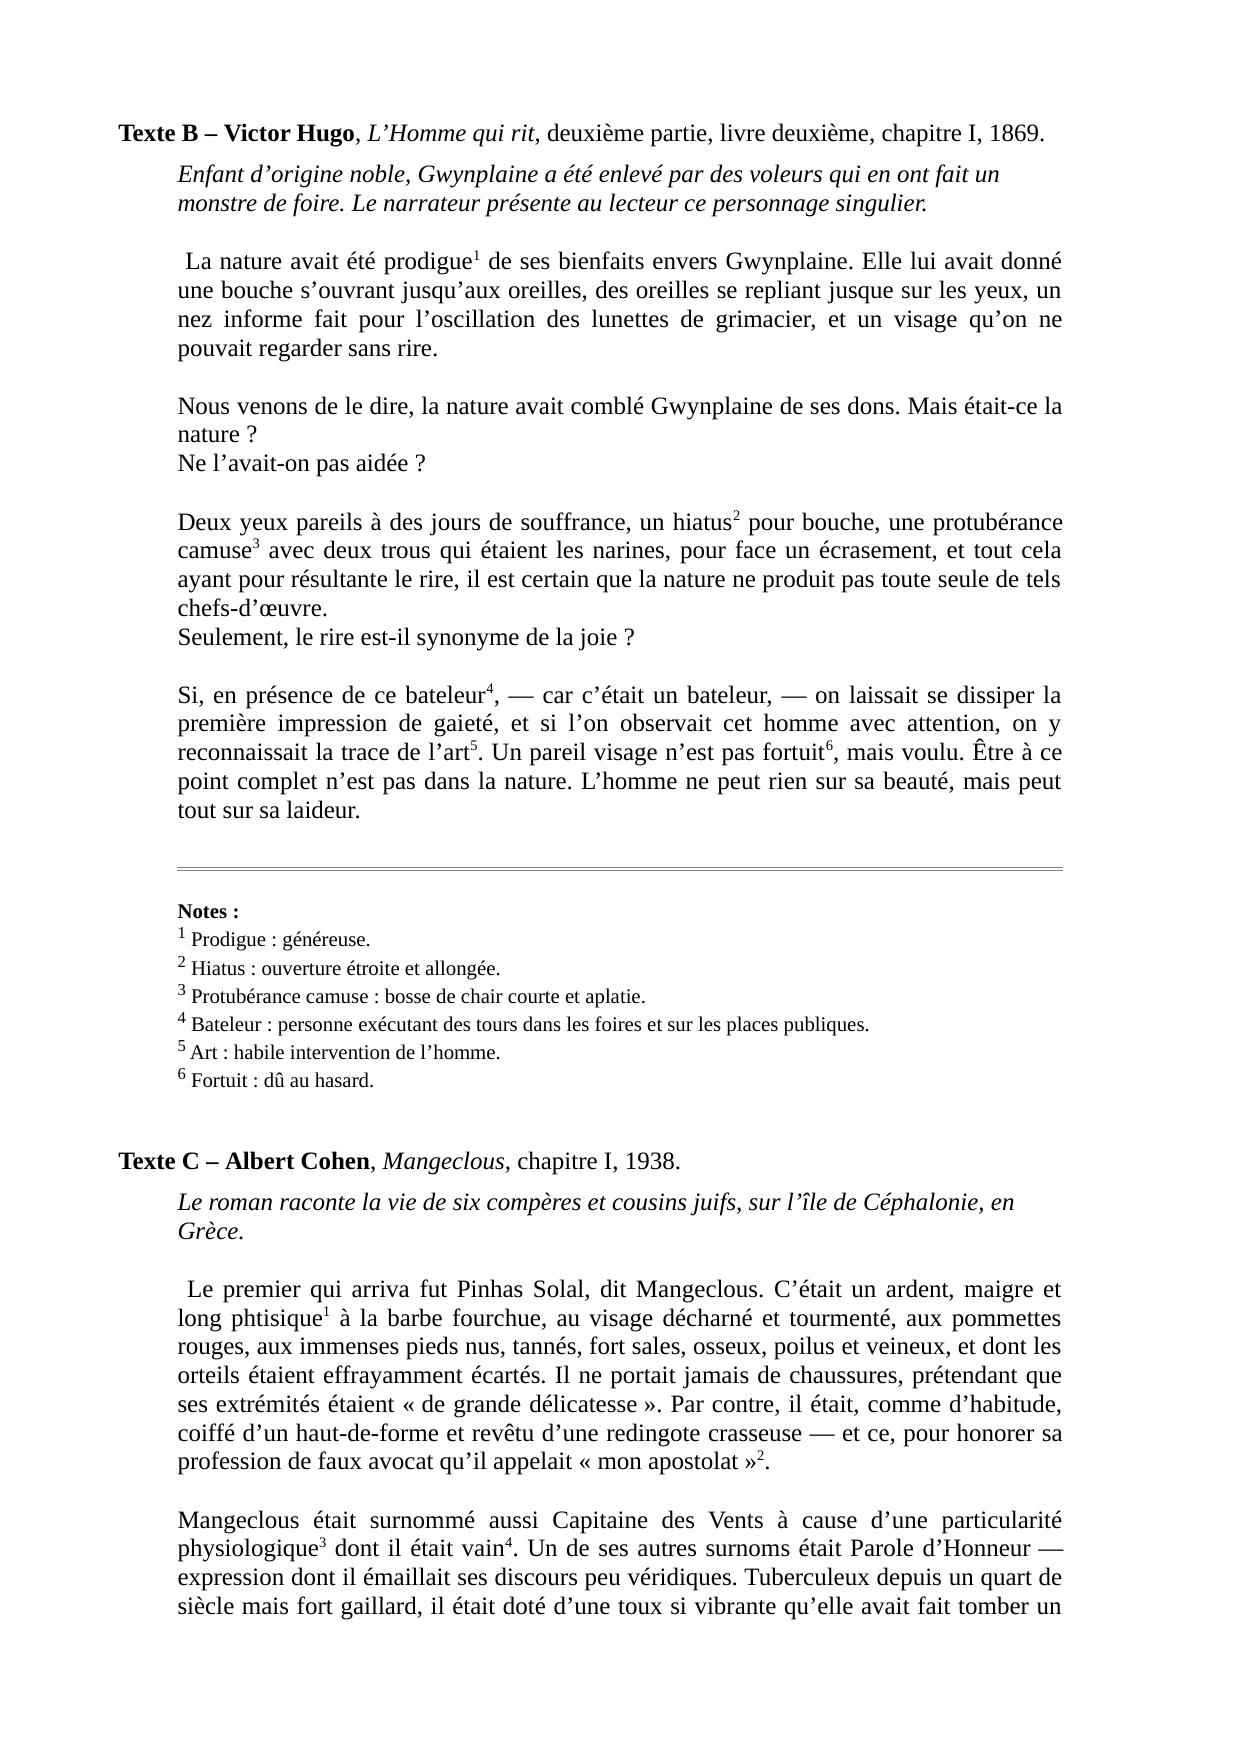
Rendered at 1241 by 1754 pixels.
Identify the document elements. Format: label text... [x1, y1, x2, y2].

text Notes : 1 Prodigue : généreuse. 2 Hiatus : ouverture étroite et allongée. 3 Protubérance camuse : bosse de chair courte et aplatie. 4 Bateleur : personne exécutant des tours dans les foires et sur les places publiques. 5 Art : habile intervention de l’homme. 6 Fortuit : dû au hasard. [177, 899, 1063, 1092]
text Nous venons de le dire, la nature avait comblé Gwynplaine de ses dons. Mais était-ce la nature ? Ne l’avait-on pas aidée ? [177, 391, 1063, 477]
text Deux yeux pareils à des jours de souffrance, un hiatus2 pour bouche, une protubérance camuse3 avec deux trous qui étaient les narines, pour face un écrasement, et tout cela ayant pour résultante le rire, il est certain que la nature ne produit pas toute seule de tels chefs-d’œuvre. Seulement, le rire est-il synonyme de la joie ? [177, 507, 1063, 650]
text Texte C – Albert Cohen, Mangeclous, chapitre I, 1938. [118, 1146, 1122, 1174]
text Enfant d’origine noble, Gwynplaine a été enlevé par des voleurs qui en ont fait un monstre de foire. Le narrateur présente au lecteur ce personnage singulier. [177, 159, 1063, 217]
text Si, en présence de ce bateleur4, — car c’était un bateleur, — on laissait se dissiper la première impression de gaieté, et si l’on observait cet homme avec attention, on y reconnaissait la trace de l’art5. Un pareil visage n’est pas fortuit6, mais voulu. Être à ce point complet n’est pas dans la nature. L’homme ne peut rien sur sa beauté, mais peut tout sur sa laideur. [177, 680, 1063, 823]
text Mangeclous était surnommé aussi Capitaine des Vents à cause d’une particularité physiologique3 dont il était vain4. Un de ses autres surnoms était Parole d’Honneur — expression dont il émaillait ses discours peu véridiques. Tuberculeux depuis un quart de siècle mais fort gaillard, il était doté d’une toux si vibrante qu’elle avait fait tomber un [177, 1505, 1063, 1620]
text Le premier qui arriva fut Pinhas Solal, dit Mangeclous. C’était un ardent, maigre et long phtisique1 à la barbe fourchue, au visage décharné et tourmenté, aux pommettes rouges, aux immenses pieds nus, tannés, fort sales, osseux, poilus et veineux, et dont les orteils étaient effrayamment écartés. Il ne portait jamais de chaussures, prétendant que ses extrémités étaient « de grande délicatesse ». Par contre, il était, comme d’habitude, coiffé d’un haut-de-forme et revêtu d’une redingote crasseuse — et ce, pour honorer sa profession de faux avocat qu’il appelait « mon apostolat »2. [177, 1274, 1063, 1475]
text Texte B – Victor Hugo, L’Homme qui rit, deuxième partie, livre deuxième, chapitre I, 1869. [118, 118, 1122, 147]
text La nature avait été prodigue1 de ses bienfaits envers Gwynplaine. Elle lui avait donné une bouche s’ouvrant jusqu’aux oreilles, des oreilles se repliant jusque sur les yeux, un nez informe fait pour l’oscillation des lunettes de grimacier, et un visage qu’on ne pouvait regarder sans rire. [177, 246, 1063, 361]
text Le roman raconte la vie de six compères et cousins juifs, sur l’île de Céphalonie, en Grèce. [177, 1187, 1063, 1244]
